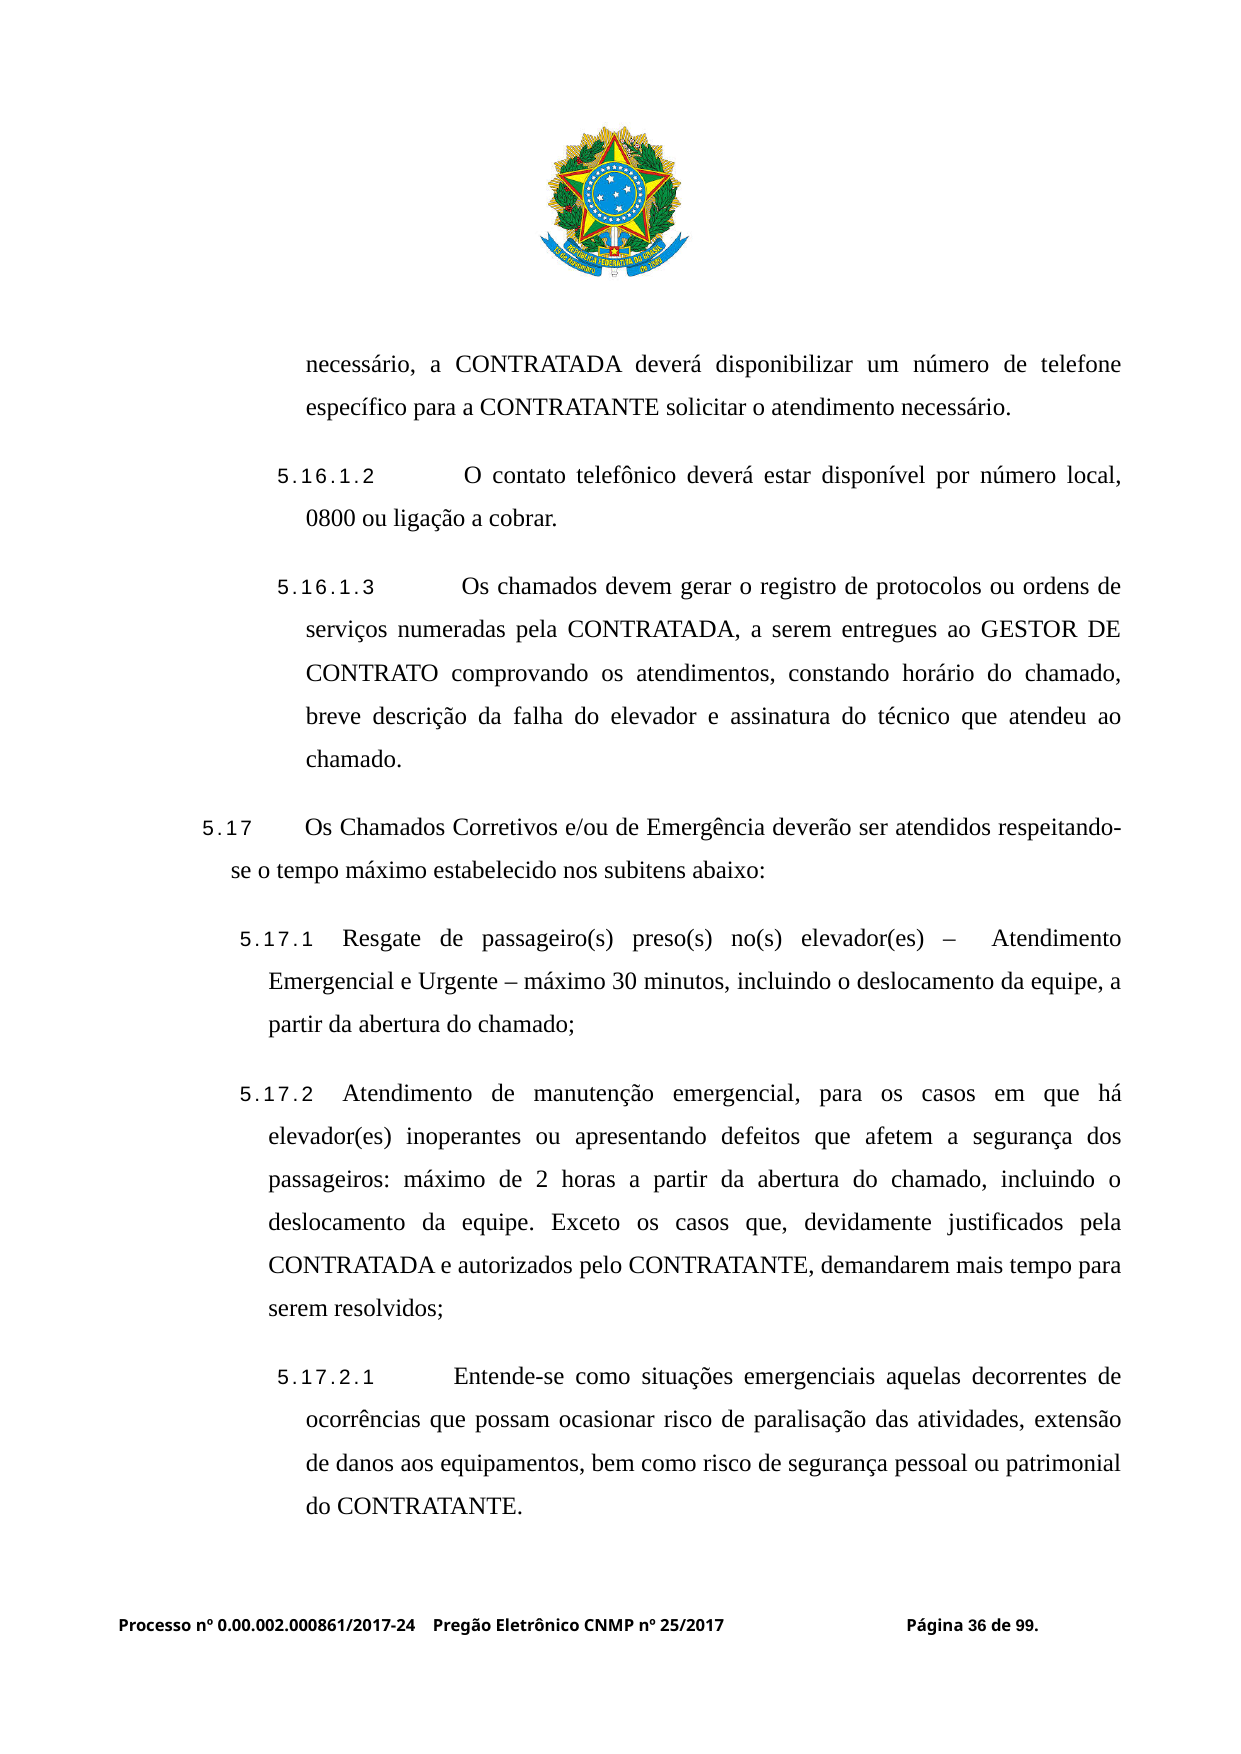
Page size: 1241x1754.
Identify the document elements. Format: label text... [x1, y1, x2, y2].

list Resgate de passageiro(s) preso(s) no(s) elevador(es) – Atendimento Emergencial e Urgente – máximo 30 minutos, incluindo o deslocamento da equipe, a partir da abertura do chamado; [231, 923, 1122, 1038]
list Os chamados devem gerar o registro de protocolos ou ordens de serviços numeradas pela CONTRATADA, a serem entregues ao GESTOR DE CONTRATO comprovando os atendimentos, constando horário do chamado, breve descrição da falha do elevador e assinatura do técnico que atendeu ao chamado. [268, 571, 1122, 773]
list necessário, a CONTRATADA deverá disponibilizar um número de telefone específico para a CONTRATANTE solicitar o atendimento necessário. [268, 349, 1122, 421]
list Atendimento de manutenção emergencial, para os casos em que há elevador(es) inoperantes ou apresentando defeitos que afetem a segurança dos passageiros: máximo de 2 horas a partir da abertura do chamado, incluindo o deslocamento da equipe. Exceto os casos que, devidamente justificados pela CONTRATADA e autorizados pelo CONTRATANTE, demandarem mais tempo para serem resolvidos; [231, 1078, 1122, 1322]
list O contato telefônico deverá estar disponível por número local, 0800 ou ligação a cobrar. [268, 460, 1122, 532]
list Os Chamados Corretivos e/ou de Emergência deverão ser atendidos respeitando-se o tempo máximo estabelecido nos subitens abaixo: [193, 812, 1122, 884]
list Entende-se como situações emergenciais aquelas decorrentes de ocorrências que possam ocasionar risco de paralisação das atividades, extensão de danos aos equipamentos, bem como risco de segurança pessoal ou patrimonial do CONTRATANTE. [268, 1361, 1122, 1519]
